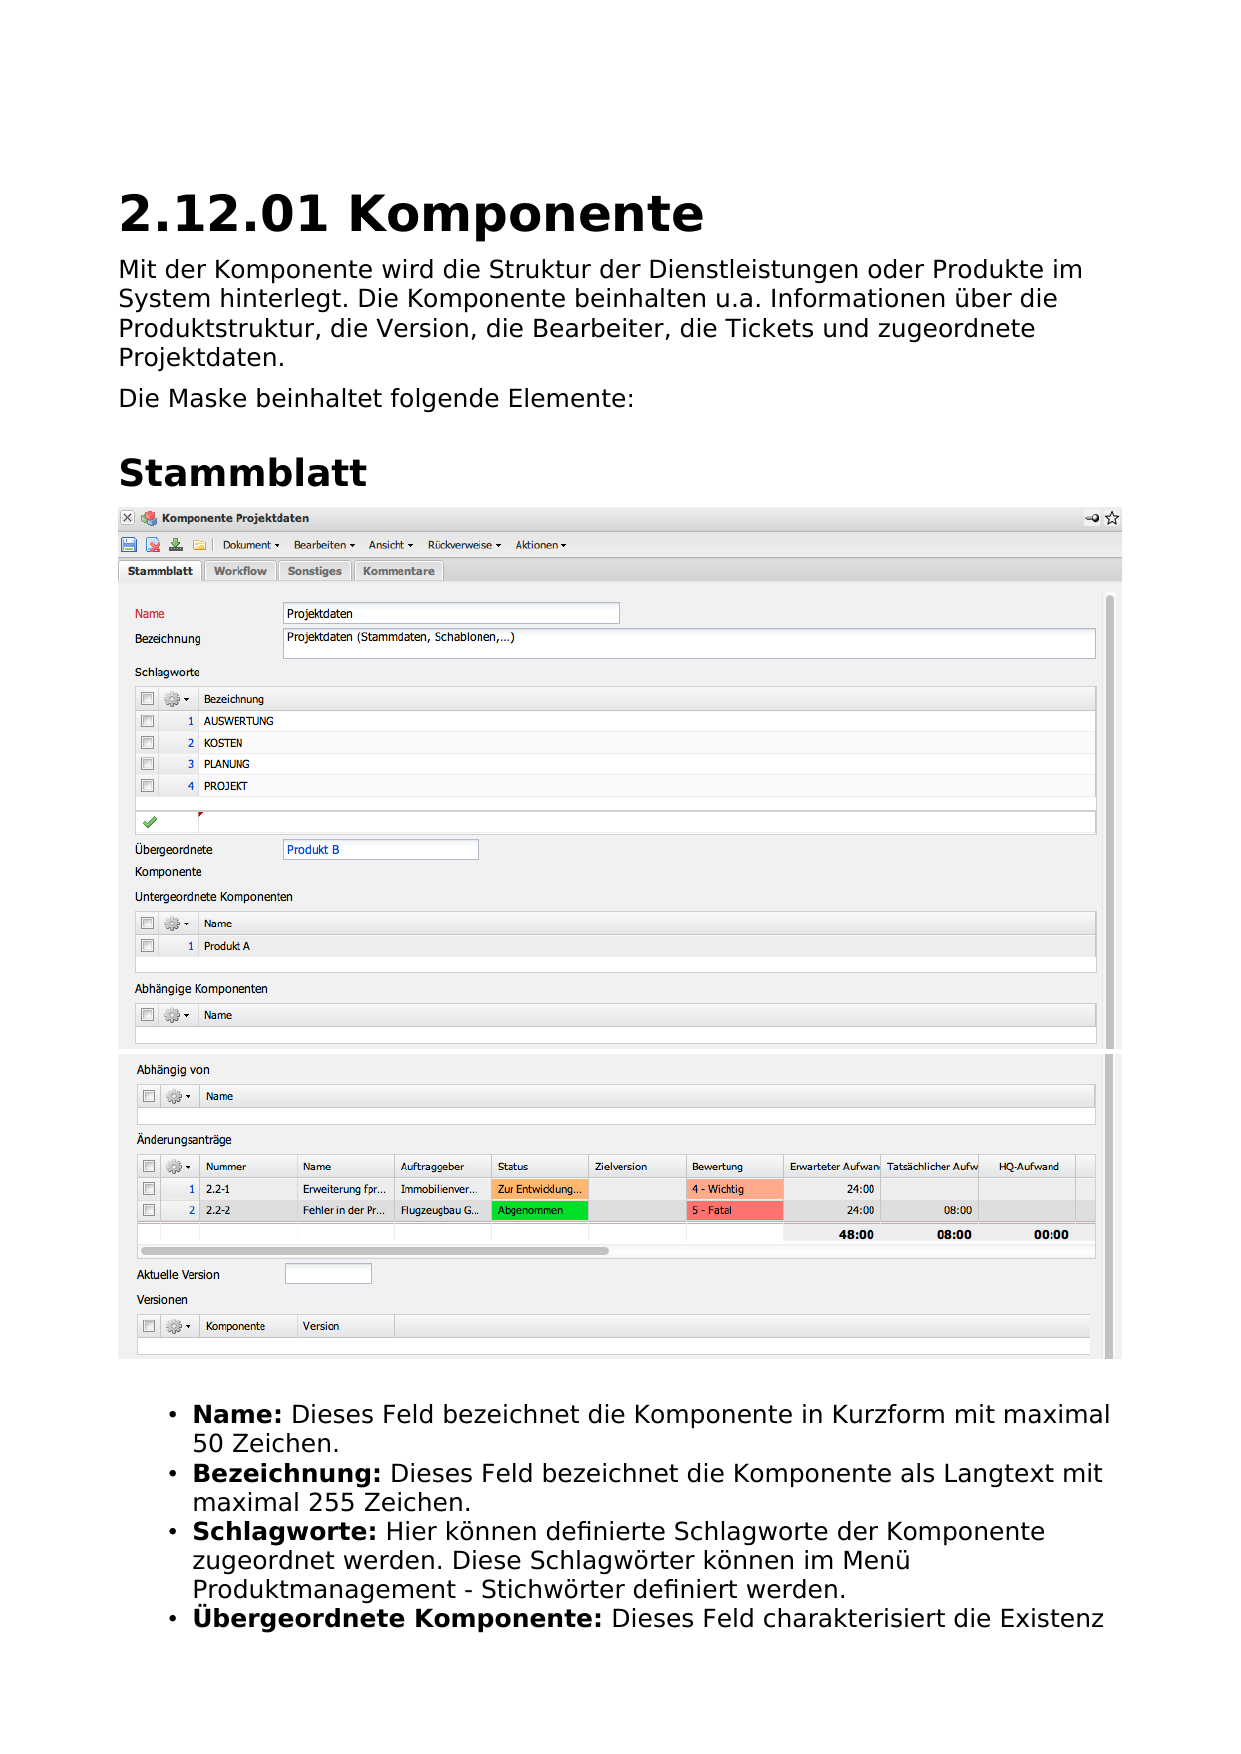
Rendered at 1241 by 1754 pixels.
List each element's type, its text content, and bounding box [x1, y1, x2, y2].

picture [118, 507, 1123, 1049]
subtitle Stammblatt [118, 451, 1122, 495]
list Schlagworte: Hier können definierte Schlagworte der Komponente zugeordnet werden. Diese Schlagwörter können im Menü Produktmanagement - Stichwörter definiert werden. [177, 1517, 1122, 1605]
text Mit der Komponente wird die Struktur der Dienstleistungen oder Produkte im System hinterlegt. Die Komponente beinhalten u.a. Informationen über die Produktstruktur, die Version, die Bearbeiter, die Tickets und zugeordnete Projektdaten. [118, 256, 1122, 372]
list Übergeordnete Komponente: Dieses Feld charakterisiert die Existenz [177, 1605, 1122, 1634]
text Die Maske beinhaltet folgende Elemente: [118, 385, 1122, 414]
picture [118, 1054, 1123, 1359]
list Bezeichnung: Dieses Feld bezeichnet die Komponente als Langtext mit maximal 255 Zeichen. [177, 1459, 1122, 1517]
list Name: Dieses Feld bezeichnet die Komponente in Kurzform mit maximal 50 Zeichen. [177, 1401, 1122, 1459]
subtitle 2.12.01 Komponente [118, 185, 1122, 243]
